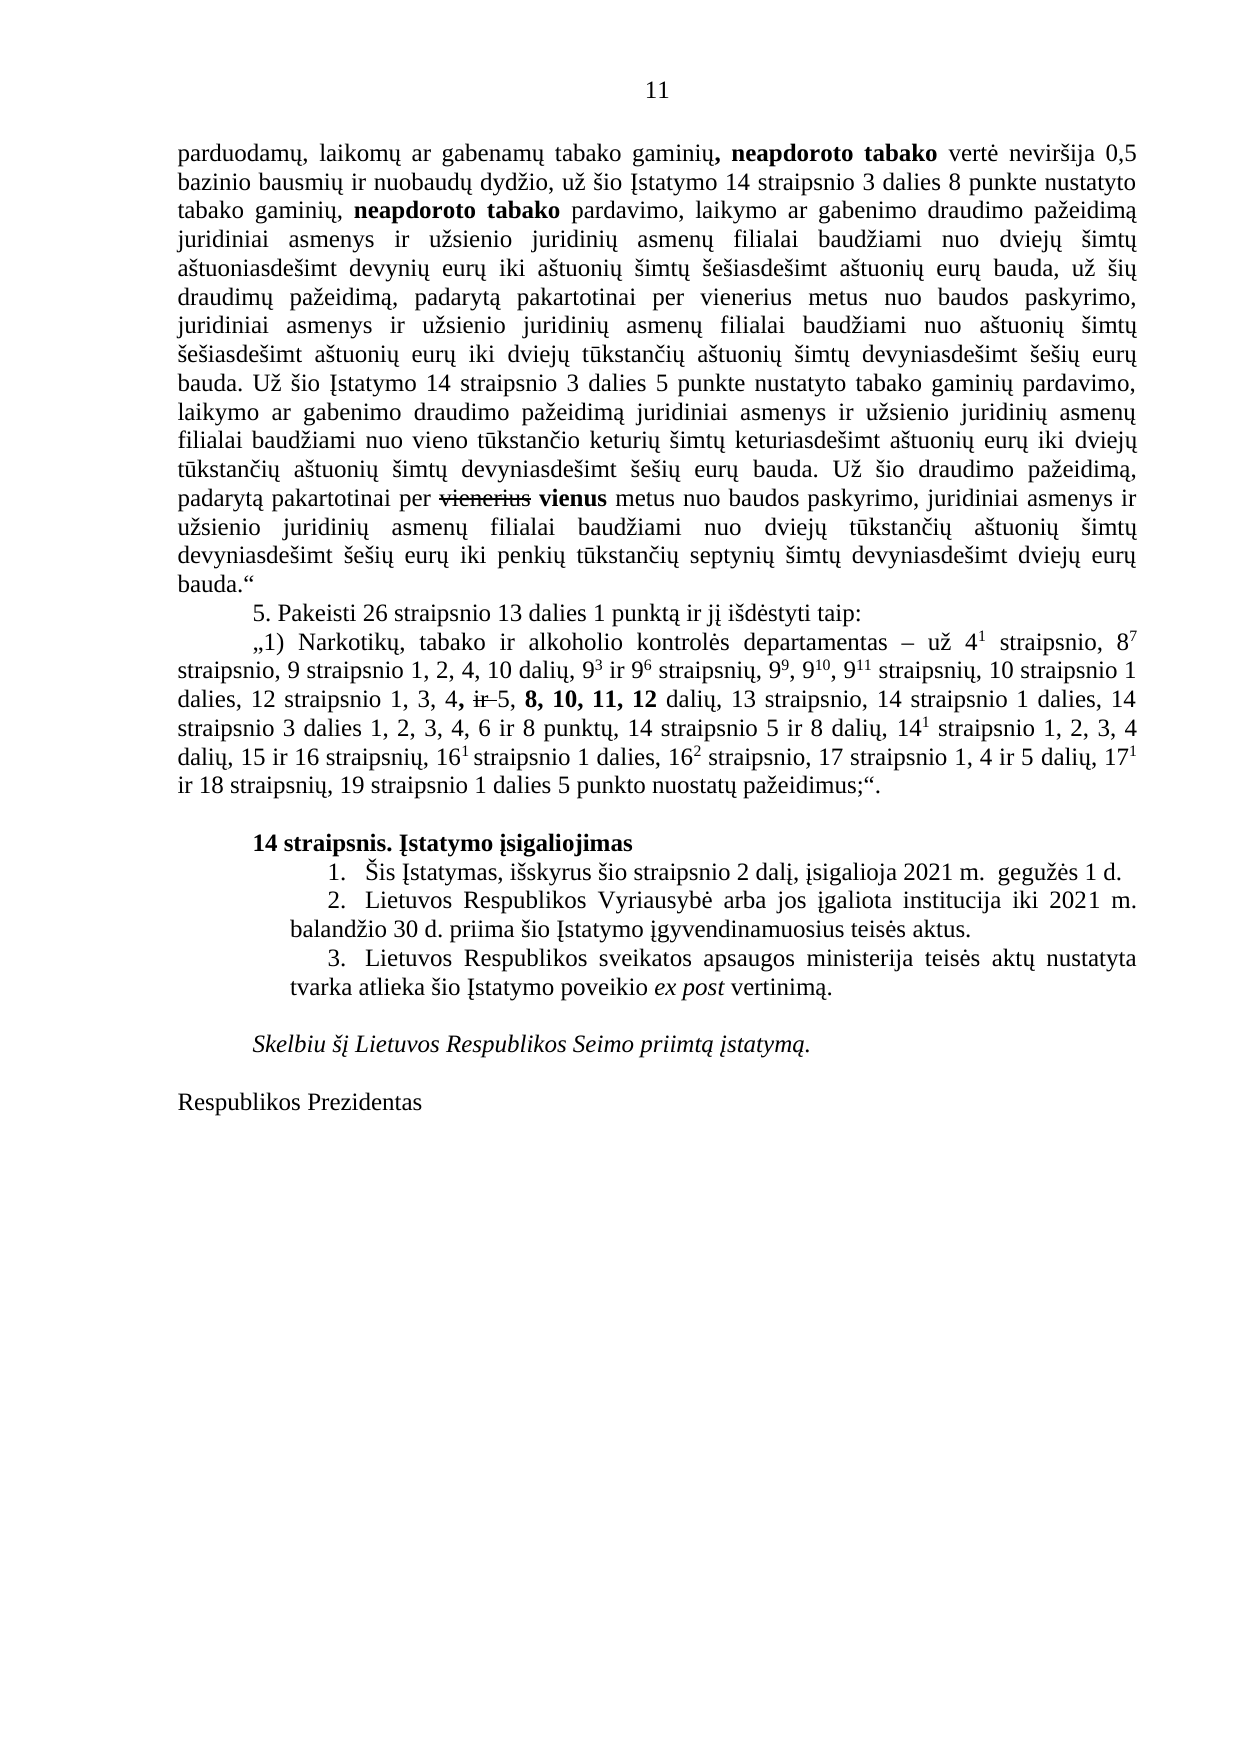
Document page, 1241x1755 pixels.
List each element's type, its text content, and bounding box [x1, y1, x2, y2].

text parduodamų, laikomų ar gabenamų tabako gaminių, neapdoroto tabako vertė neviršija 0,5 bazinio bausmių ir nuobaudų dydžio, už šio Įstatymo 14 straipsnio 3 dalies 8 punkte nustatyto tabako gaminių, neapdoroto tabako pardavimo, laikymo ar gabenimo draudimo pažeidimą juridiniai asmenys ir užsienio juridinių asmenų filialai baudžiami nuo dviejų šimtų aštuoniasdešimt devynių eurų iki aštuonių šimtų šešiasdešimt aštuonių eurų bauda, už šių draudimų pažeidimą, padarytą pakartotinai per vienerius metus nuo baudos paskyrimo, juridiniai asmenys ir užsienio juridinių asmenų filialai baudžiami nuo aštuonių šimtų šešiasdešimt aštuonių eurų iki dviejų tūkstančių aštuonių šimtų devyniasdešimt šešių eurų bauda. Už šio Įstatymo 14 straipsnio 3 dalies 5 punkte nustatyto tabako gaminių pardavimo, laikymo ar gabenimo draudimo pažeidimą juridiniai asmenys ir užsienio juridinių asmenų filialai baudžiami nuo vieno tūkstančio keturių šimtų keturiasdešimt aštuonių eurų iki dviejų tūkstančių aštuonių šimtų devyniasdešimt šešių eurų bauda. Už šio draudimo pažeidimą, padarytą pakartotinai per vienerius vienus metus nuo baudos paskyrimo, juridiniai asmenys ir užsienio juridinių asmenų filialai baudžiami nuo dviejų tūkstančių aštuonių šimtų devyniasdešimt šešių eurų iki penkių tūkstančių septynių šimtų devyniasdešimt dviejų eurų bauda.“ [177, 138, 1137, 598]
text „1) Narkotikų, tabako ir alkoholio kontrolės departamentas – už 41 straipsnio, 87 straipsnio, 9 straipsnio 1, 2, 4, 10 dalių, 93 ir 96 straipsnių, 99, 910, 911 straipsnių, 10 straipsnio 1 dalies, 12 straipsnio 1, 3, 4, ir 5, 8, 10, 11, 12 dalių, 13 straipsnio, 14 straipsnio 1 dalies, 14 straipsnio 3 dalies 1, 2, 3, 4, 6 ir 8 punktų, 14 straipsnio 5 ir 8 dalių, 141 straipsnio 1, 2, 3, 4 dalių, 15 ir 16 straipsnių, 161 straipsnio 1 dalies, 162 straipsnio, 17 straipsnio 1, 4 ir 5 dalių, 171 ir 18 straipsnių, 19 straipsnio 1 dalies 5 punkto nuostatų pažeidimus;“. [177, 627, 1137, 799]
text 14 straipsnis. Įstatymo įsigaliojimas [177, 828, 1137, 857]
list Lietuvos Respublikos Vyriausybė arba jos įgaliota institucija iki 2021 m. balandžio 30 d. priima šio Įstatymo įgyvendinamuosius teisės aktus. [252, 885, 1137, 943]
text Skelbiu šį Lietuvos Respublikos Seimo priimtą įstatymą. [177, 1029, 1137, 1058]
list Lietuvos Respublikos sveikatos apsaugos ministerija teisės aktų nustatyta tvarka atlieka šio Įstatymo poveikio ex post vertinimą. [252, 943, 1137, 1000]
text 5. Pakeisti 26 straipsnio 13 dalies 1 punktą ir jį išdėstyti taip: [177, 598, 1137, 627]
list Šis Įstatymas, išskyrus šio straipsnio 2 dalį, įsigalioja 2021 m. gegužės 1 d. [327, 857, 1137, 885]
text Respublikos Prezidentas [177, 1087, 1137, 1115]
